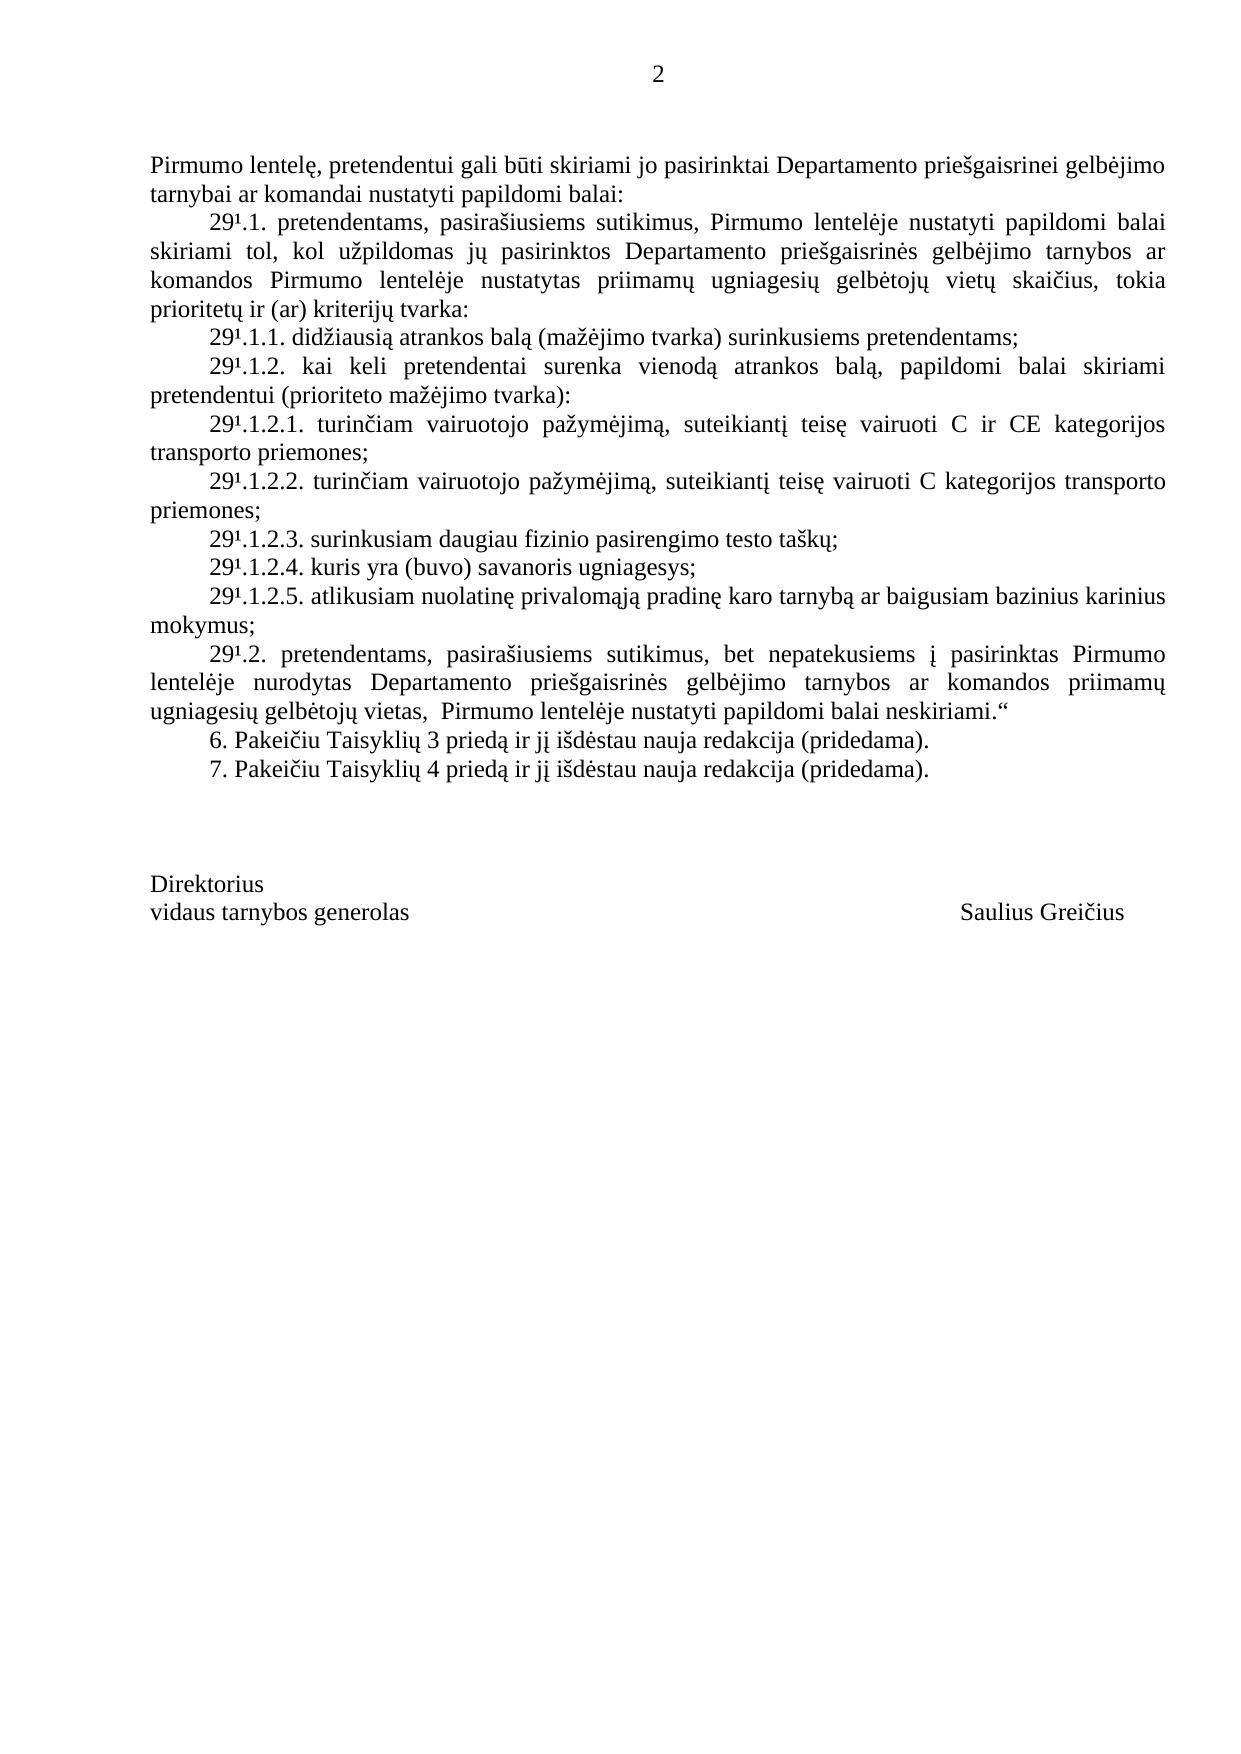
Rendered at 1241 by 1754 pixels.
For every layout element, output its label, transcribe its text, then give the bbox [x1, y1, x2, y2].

text 29¹.1.2. kai keli pretendentai surenka vienodą atrankos balą, papildomi balai skiriami pretendentui (prioriteto mažėjimo tvarka): [150, 351, 1167, 409]
text vidaus tarnybos generolas Saulius Greičius [150, 897, 1167, 926]
text 29¹.1.1. didžiausią atrankos balą (mažėjimo tvarka) surinkusiems pretendentams; [150, 322, 1167, 351]
text 29¹.1. pretendentams, pasirašiusiems sutikimus, Pirmumo lentelėje nustatyti papildomi balai skiriami tol, kol užpildomas jų pasirinktos Departamento priešgaisrinės gelbėjimo tarnybos ar komandos Pirmumo lentelėje nustatytas priimamų ugniagesių gelbėtojų vietų skaičius, tokia prioritetų ir (ar) kriterijų tvarka: [150, 207, 1167, 322]
text Pirmumo lentelę, pretendentui gali būti skiriami jo pasirinktai Departamento priešgaisrinei gelbėjimo tarnybai ar komandai nustatyti papildomi balai: [150, 150, 1167, 207]
text 29¹.1.2.2. turinčiam vairuotojo pažymėjimą, suteikiantį teisę vairuoti C kategorijos transporto priemones; [150, 466, 1167, 524]
text 6. Pakeičiu Taisyklių 3 priedą ir jį išdėstau nauja redakcija (pridedama). [150, 725, 1167, 754]
text 29¹.1.2.1. turinčiam vairuotojo pažymėjimą, suteikiantį teisę vairuoti C ir CE kategorijos transporto priemones; [150, 409, 1167, 466]
text 29¹.1.2.3. surinkusiam daugiau fizinio pasirengimo testo taškų; [150, 524, 1167, 552]
text 29¹.1.2.5. atlikusiam nuolatinę privalomąją pradinę karo tarnybą ar baigusiam bazinius karinius mokymus; [150, 581, 1167, 639]
text Direktorius [150, 869, 1167, 897]
text 7. Pakeičiu Taisyklių 4 priedą ir jį išdėstau nauja redakcija (pridedama). [150, 754, 1167, 782]
text 29¹.2. pretendentams, pasirašiusiems sutikimus, bet nepatekusiems į pasirinktas Pirmumo lentelėje nurodytas Departamento priešgaisrinės gelbėjimo tarnybos ar komandos priimamų ugniagesių gelbėtojų vietas, Pirmumo lentelėje nustatyti papildomi balai neskiriami.“ [150, 639, 1167, 725]
text 29¹.1.2.4. kuris yra (buvo) savanoris ugniagesys; [150, 552, 1167, 581]
